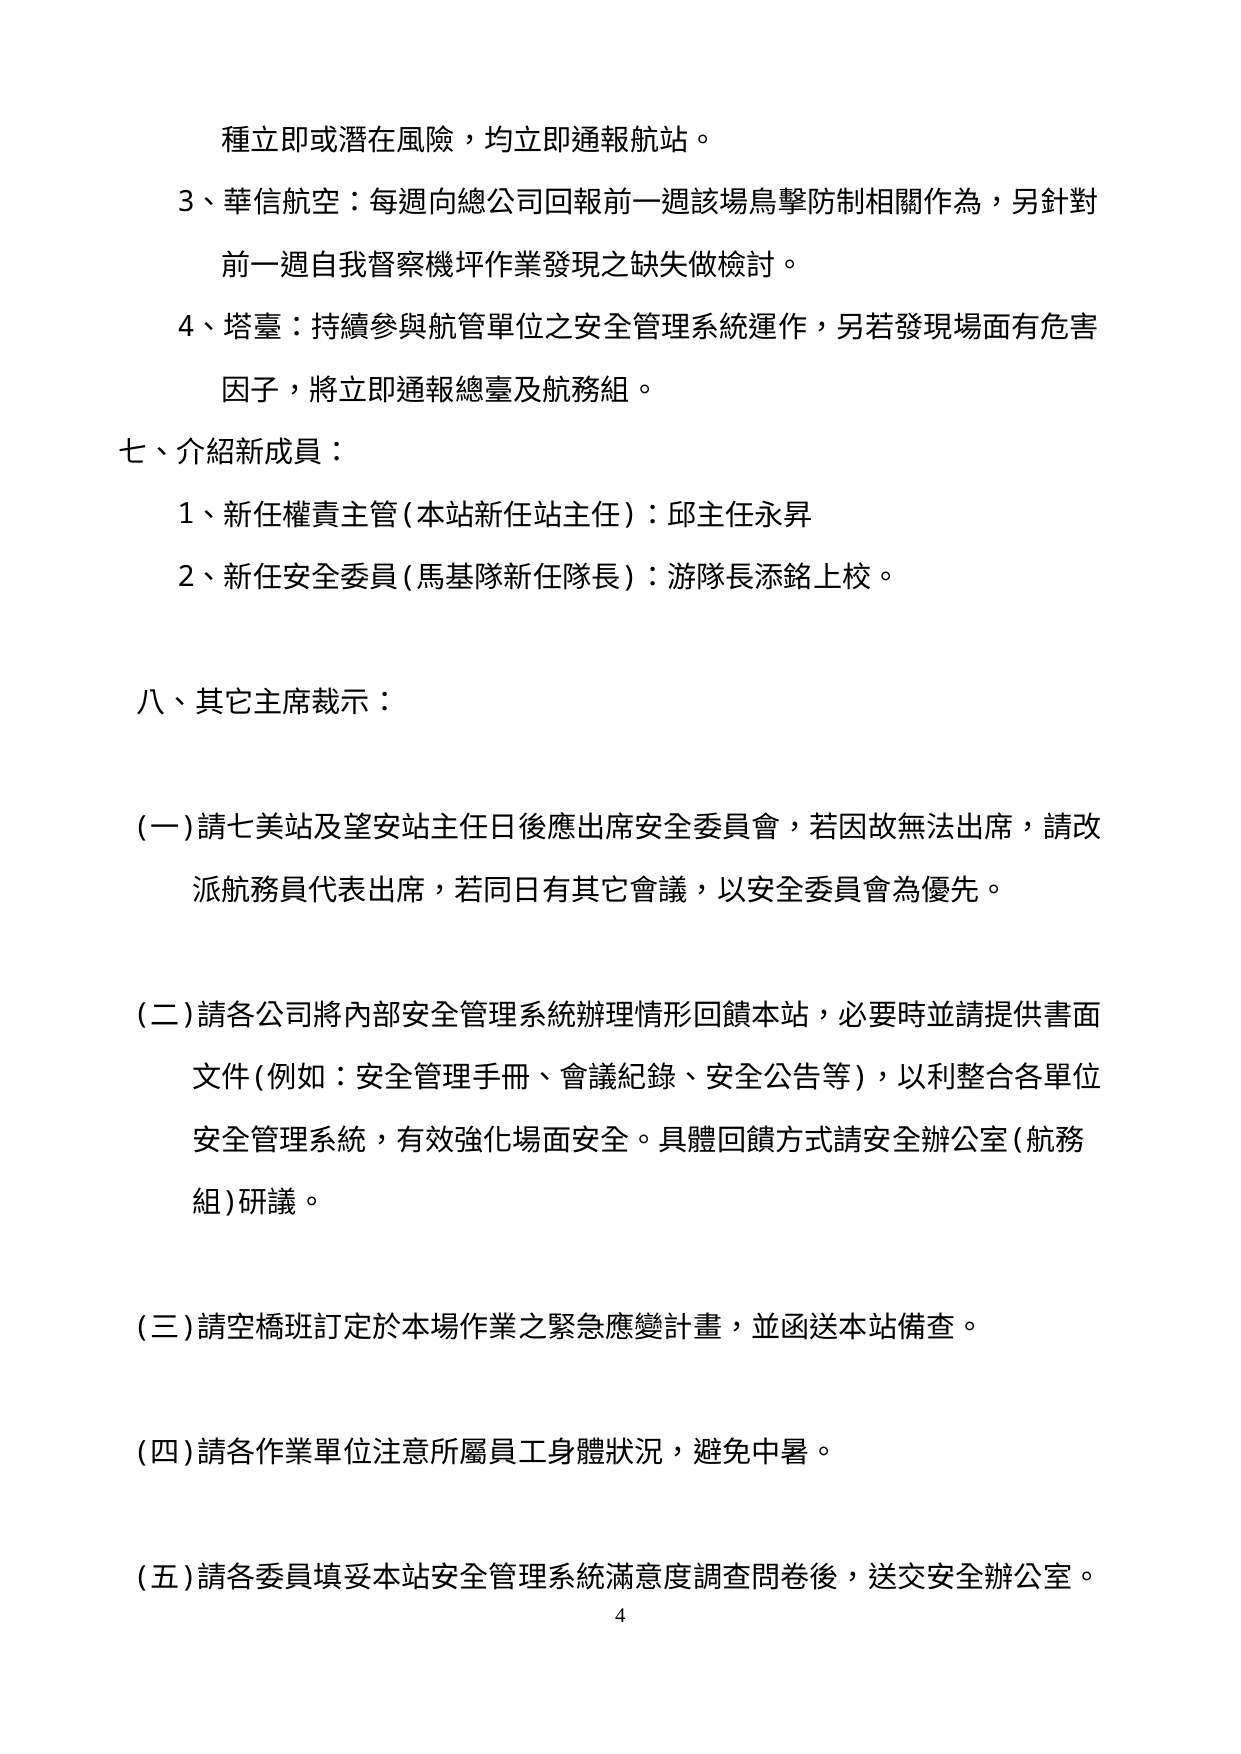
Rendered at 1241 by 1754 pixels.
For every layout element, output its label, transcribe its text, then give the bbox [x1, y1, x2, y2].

text 2、新任安全委員(馬基隊新任隊長)：游隊長添銘上校。 [177, 533, 1122, 596]
text (一)請七美站及望安站主任日後應出席安全委員會，若因故無法出席，請改派航務員代表出席，若同日有其它會議，以安全委員會為優先。 [133, 783, 1122, 908]
text (四)請各作業單位注意所屬員工身體狀況，避免中暑。 [133, 1408, 1122, 1471]
text (五)請各委員填妥本站安全管理系統滿意度調查問卷後，送交安全辦公室。 [133, 1533, 1122, 1596]
text 種立即或潛在風險，均立即通報航站。 [177, 96, 1122, 158]
text 八、其它主席裁示： [49, 658, 1122, 721]
text 七、介紹新成員： [118, 408, 1122, 471]
text 1、新任權責主管(本站新任站主任)：邱主任永昇 [177, 471, 1122, 533]
text (二)請各公司將內部安全管理系統辦理情形回饋本站，必要時並請提供書面文件(例如：安全管理手冊、會議紀錄、安全公告等)，以利整合各單位安全管理系統，有效強化場面安全。具體回饋方式請安全辦公室(航務組)研議。 [133, 971, 1122, 1221]
text 3、華信航空：每週向總公司回報前一週該場鳥擊防制相關作為，另針對前一週自我督察機坪作業發現之缺失做檢討。 [177, 158, 1122, 283]
text (三)請空橋班訂定於本場作業之緊急應變計畫，並函送本站備查。 [133, 1283, 1122, 1346]
text 4、塔臺：持續參與航管單位之安全管理系統運作，另若發現場面有危害因子，將立即通報總臺及航務組。 [177, 283, 1122, 408]
